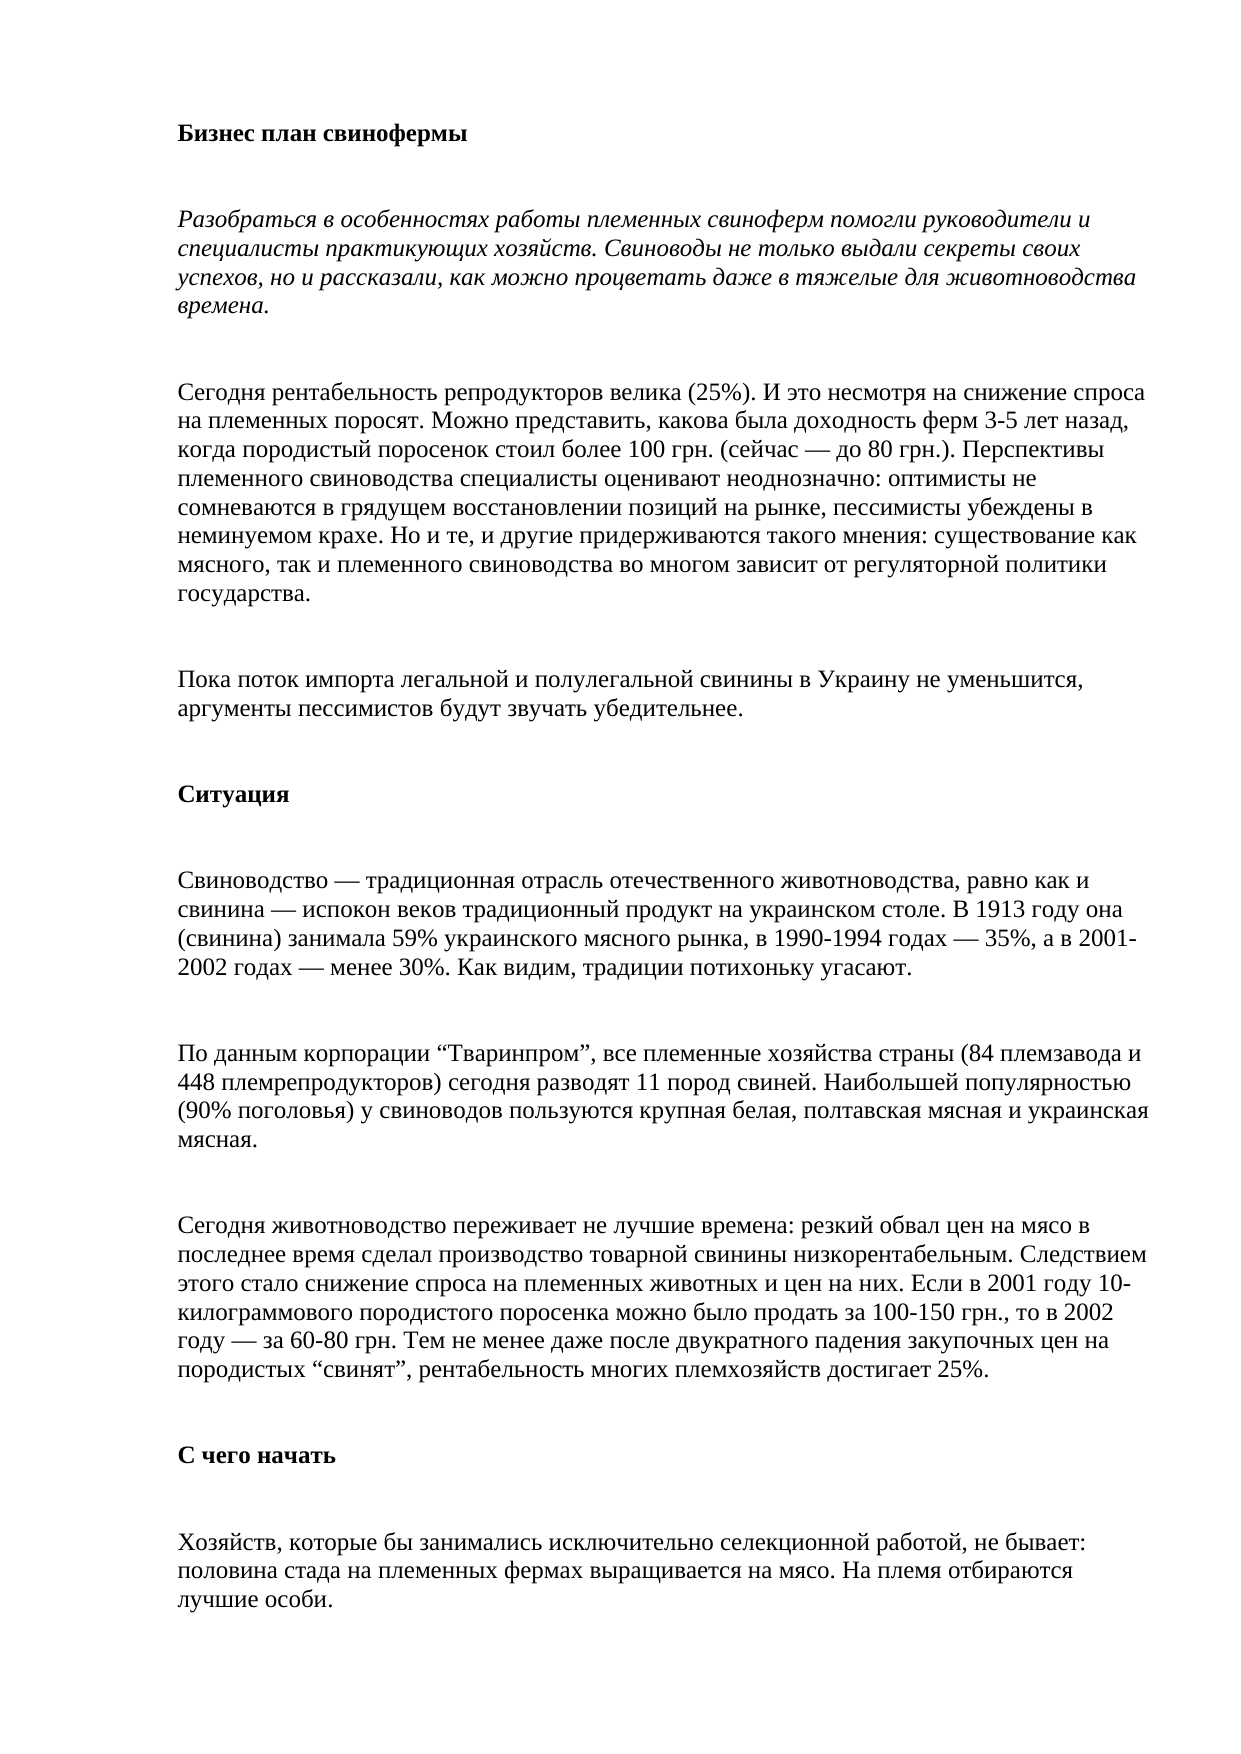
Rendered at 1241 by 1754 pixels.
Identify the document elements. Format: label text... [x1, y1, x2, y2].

text Ситуация [177, 779, 1152, 808]
text Сегодня животноводство переживает не лучшие времена: резкий обвал цен на мясо в последнее время сделал производство товарной свинины низкорентабельным. Следствием этого стало снижение спроса на племенных животных и цен на них. Если в 2001 году 10-килограммового породистого поросенка можно было продать за 100-150 грн., то в 2002 году — за 60-80 грн. Тем не менее даже после двукратного падения закупочных цен на породистых “свинят”, рентабельность многих племхозяйств достигает 25%. [177, 1211, 1152, 1383]
text По данным корпорации “Тваринпром”, все племенные хозяйства страны (84 племзавода и 448 племрепродукторов) сегодня разводят 11 пород свиней. Наибольшей популярностью (90% поголовья) у свиноводов пользуются крупная белая, полтавская мясная и украинская мясная. [177, 1038, 1152, 1153]
text С чего начать [177, 1441, 1152, 1469]
text Бизнес план свинофермы [177, 118, 1152, 147]
text Свиноводство — традиционная отрасль отечественного животноводства, равно как и свинина — испокон веков традиционный продукт на украинском столе. В 1913 году она (свинина) занимала 59% украинского мясного рынка, в 1990-1994 годах — 35%, а в 2001-2002 годах — менее 30%. Как видим, традиции потихоньку угасают. [177, 866, 1152, 981]
text Разобраться в особенностях работы племенных свиноферм помогли руководители и специалисты практикующих хозяйств. Свиноводы не только выдали секреты своих успехов, но и рассказали, как можно процветать даже в тяжелые для животноводства времена. [177, 204, 1152, 319]
text Пока поток импорта легальной и полулегальной свинины в Украину не уменьшится, аргументы пессимистов будут звучать убедительнее. [177, 664, 1152, 722]
text Сегодня рентабельность репродукторов велика (25%). И это несмотря на снижение спроса на племенных поросят. Можно представить, какова была доходность ферм 3-5 лет назад, когда породистый поросенок стоил более 100 грн. (сейчас — до 80 грн.). Перспективы племенного свиноводства специалисты оценивают неоднозначно: оптимисты не сомневаются в грядущем восстановлении позиций на рынке, пессимисты убеждены в неминуемом крахе. Но и те, и другие придерживаются такого мнения: существование как мясного, так и племенного свиноводства во многом зависит от регуляторной политики государства. [177, 377, 1152, 607]
text Хозяйств, которые бы занимались исключительно селекционной работой, не бывает: половина стада на племенных фермах выращивается на мясо. На племя отбираются лучшие особи. [177, 1527, 1152, 1613]
